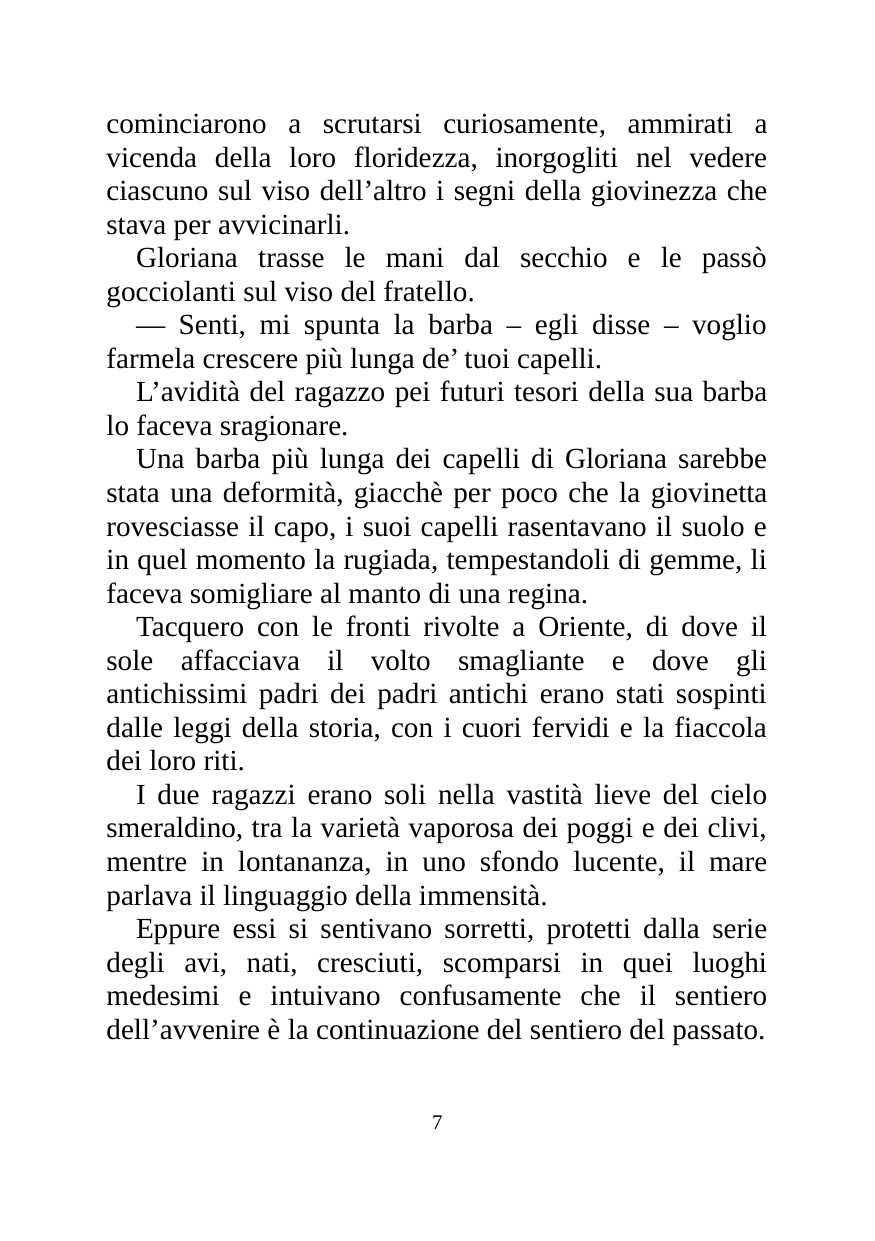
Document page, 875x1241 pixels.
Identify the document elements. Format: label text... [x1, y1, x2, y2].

text — Senti, mi spunta la barba – egli disse – voglio farmela crescere più lunga de’ tuoi capelli. [106, 307, 768, 374]
text I due ragazzi erano soli nella vastità lieve del cielo smeraldino, tra la varietà vaporosa dei poggi e dei clivi, mentre in lontananza, in uno sfondo lucente, il mare parlava il linguaggio della immensità. [106, 777, 768, 911]
text cominciarono a scrutarsi curiosamente, ammirati a vicenda della loro floridezza, inorgogliti nel vedere ciascuno sul viso dell’altro i segni della giovinezza che stava per avvicinarli. [106, 106, 768, 240]
text Eppure essi si sentivano sorretti, protetti dalla serie degli avi, nati, cresciuti, scomparsi in quei luoghi medesimi e intuivano confusamente che il sentiero dell’avvenire è la continuazione del sentiero del passato. [106, 911, 768, 1045]
text L’avidità del ragazzo pei futuri tesori della sua barba lo faceva sragionare. [106, 374, 768, 442]
text Gloriana trasse le mani dal secchio e le passò gocciolanti sul viso del fratello. [106, 240, 768, 307]
text Tacquero con le fronti rivolte a Oriente, di dove il sole affacciava il volto smagliante e dove gli antichissimi padri dei padri antichi erano stati sospinti dalle leggi della storia, con i cuori fervidi e la fiaccola dei loro riti. [106, 609, 768, 777]
text Una barba più lunga dei capelli di Gloriana sarebbe stata una deformità, giacchè per poco che la giovinetta rovesciasse il capo, i suoi capelli rasentavano il suolo e in quel momento la rugiada, tempestandoli di gemme, li faceva somigliare al manto di una regina. [106, 442, 768, 609]
